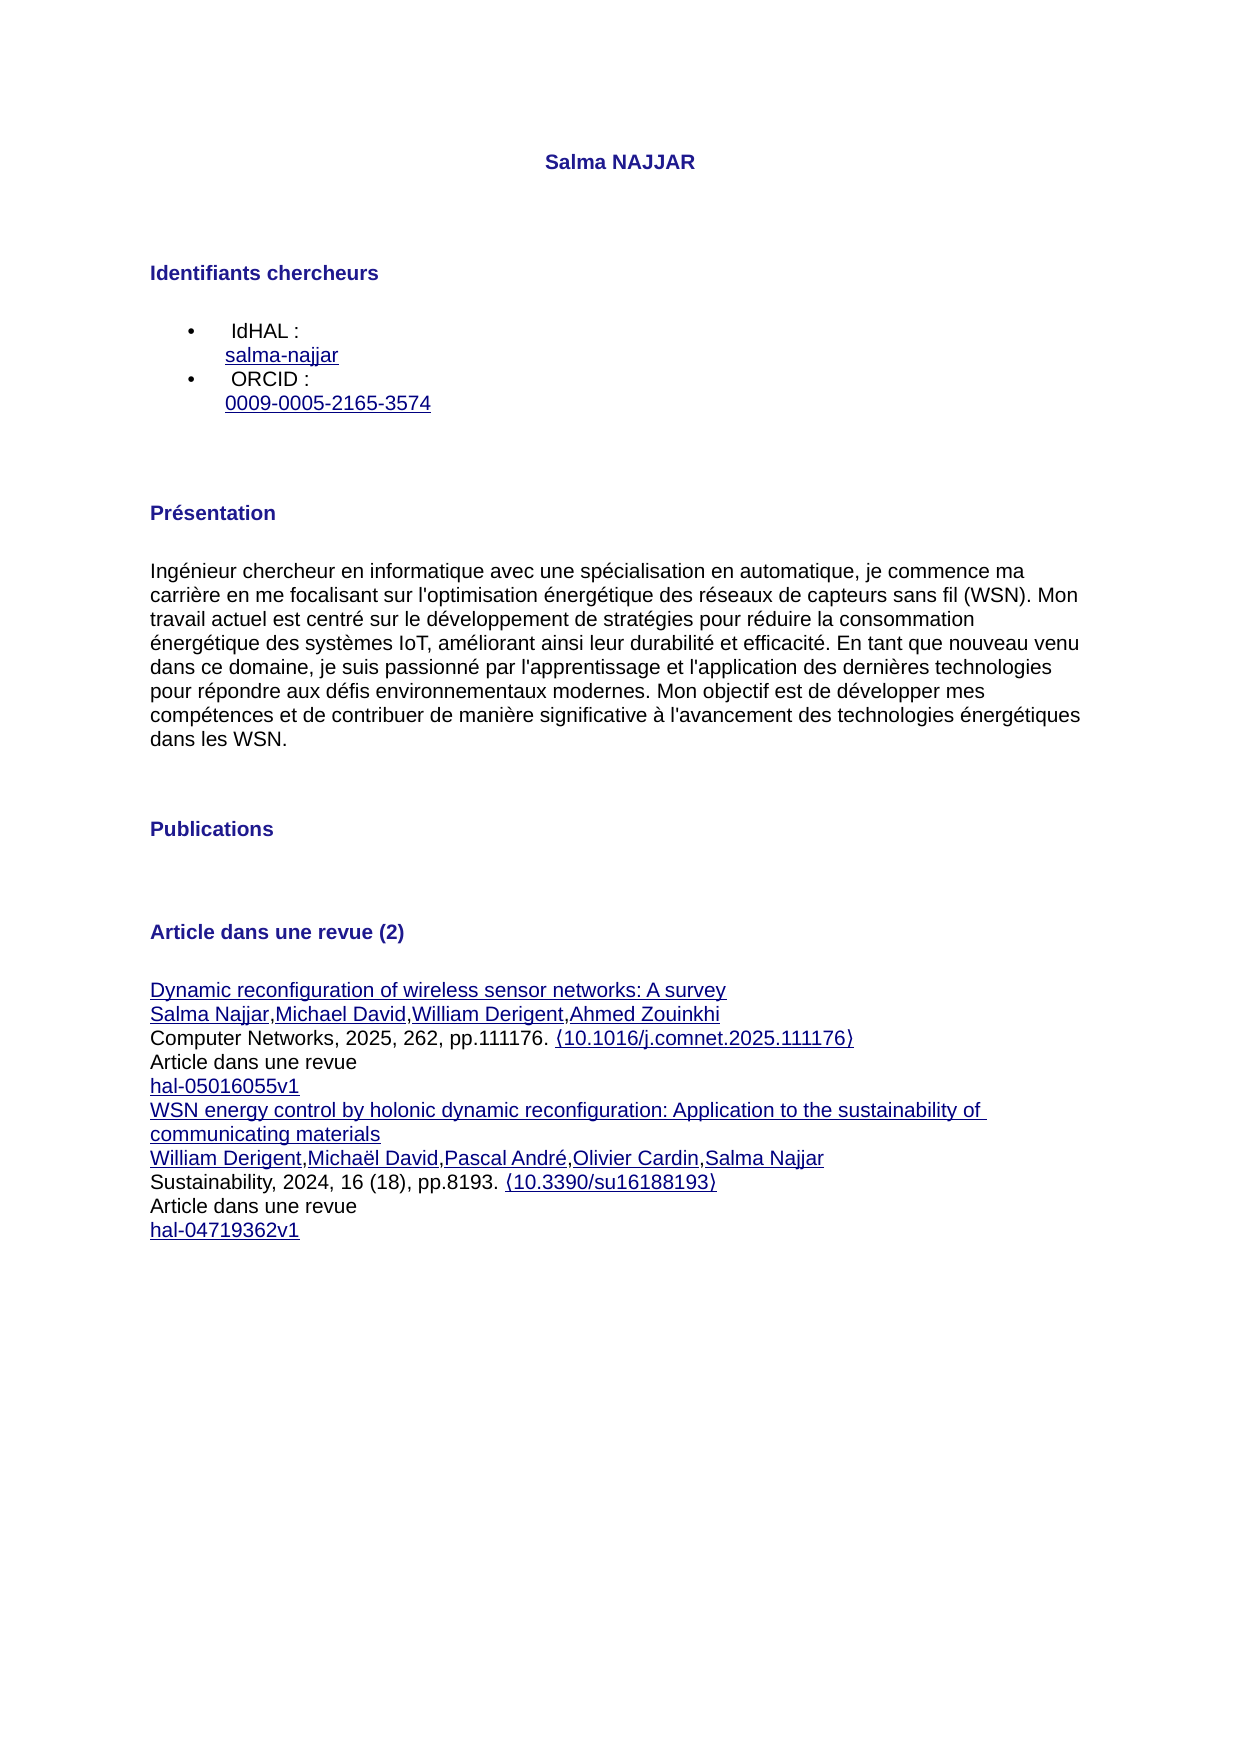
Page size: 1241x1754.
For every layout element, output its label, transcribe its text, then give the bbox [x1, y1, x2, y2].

text Ingénieur chercheur en informatique avec une spécialisation en automatique, je commence ma carrière en me focalisant sur l'optimisation énergétique des réseaux de capteurs sans fil (WSN). Mon travail actuel est centré sur le développement de stratégies pour réduire la consommation énergétique des systèmes IoT, améliorant ainsi leur durabilité et efficacité. En tant que nouveau venu dans ce domaine, je suis passionné par l'apprentissage et l'application des dernières technologies pour répondre aux défis environnementaux modernes. Mon objectif est de développer mes compétences et de contribuer de manière significative à l'avancement des technologies énergétiques dans les WSN. [150, 559, 1090, 751]
subtitle Identifiants chercheurs [150, 260, 1090, 284]
subtitle Salma NAJJAR [150, 150, 1090, 174]
subtitle Présentation [150, 501, 1090, 525]
table_cell WSN energy control by holonic dynamic reconfiguration: Application to the sustainability of communicating materials William Derigent,Michaël David,Pascal André,Olivier Cardin,Salma Najjar Sustainability, 2024, 16 (18), pp.8193. ⟨10.3390/su16188193⟩ Article dans une revue hal-04719362v1 [150, 1098, 1090, 1242]
list 0009-0005-2165-3574 [187, 391, 1090, 414]
list IdHAL : [187, 319, 1090, 343]
subtitle Publications [150, 817, 1090, 841]
table_header Dynamic reconfiguration of wireless sensor networks: A survey Salma Najjar,Michael David,William Derigent,Ahmed Zouinkhi Computer Networks, 2025, 262, pp.111176. ⟨10.1016/j.comnet.2025.111176⟩ Article dans une revue hal-05016055v1 [150, 978, 1090, 1098]
subtitle Article dans une revue (2) [150, 920, 1090, 944]
list ORCID : [187, 367, 1090, 391]
list salma-najjar [187, 343, 1090, 367]
